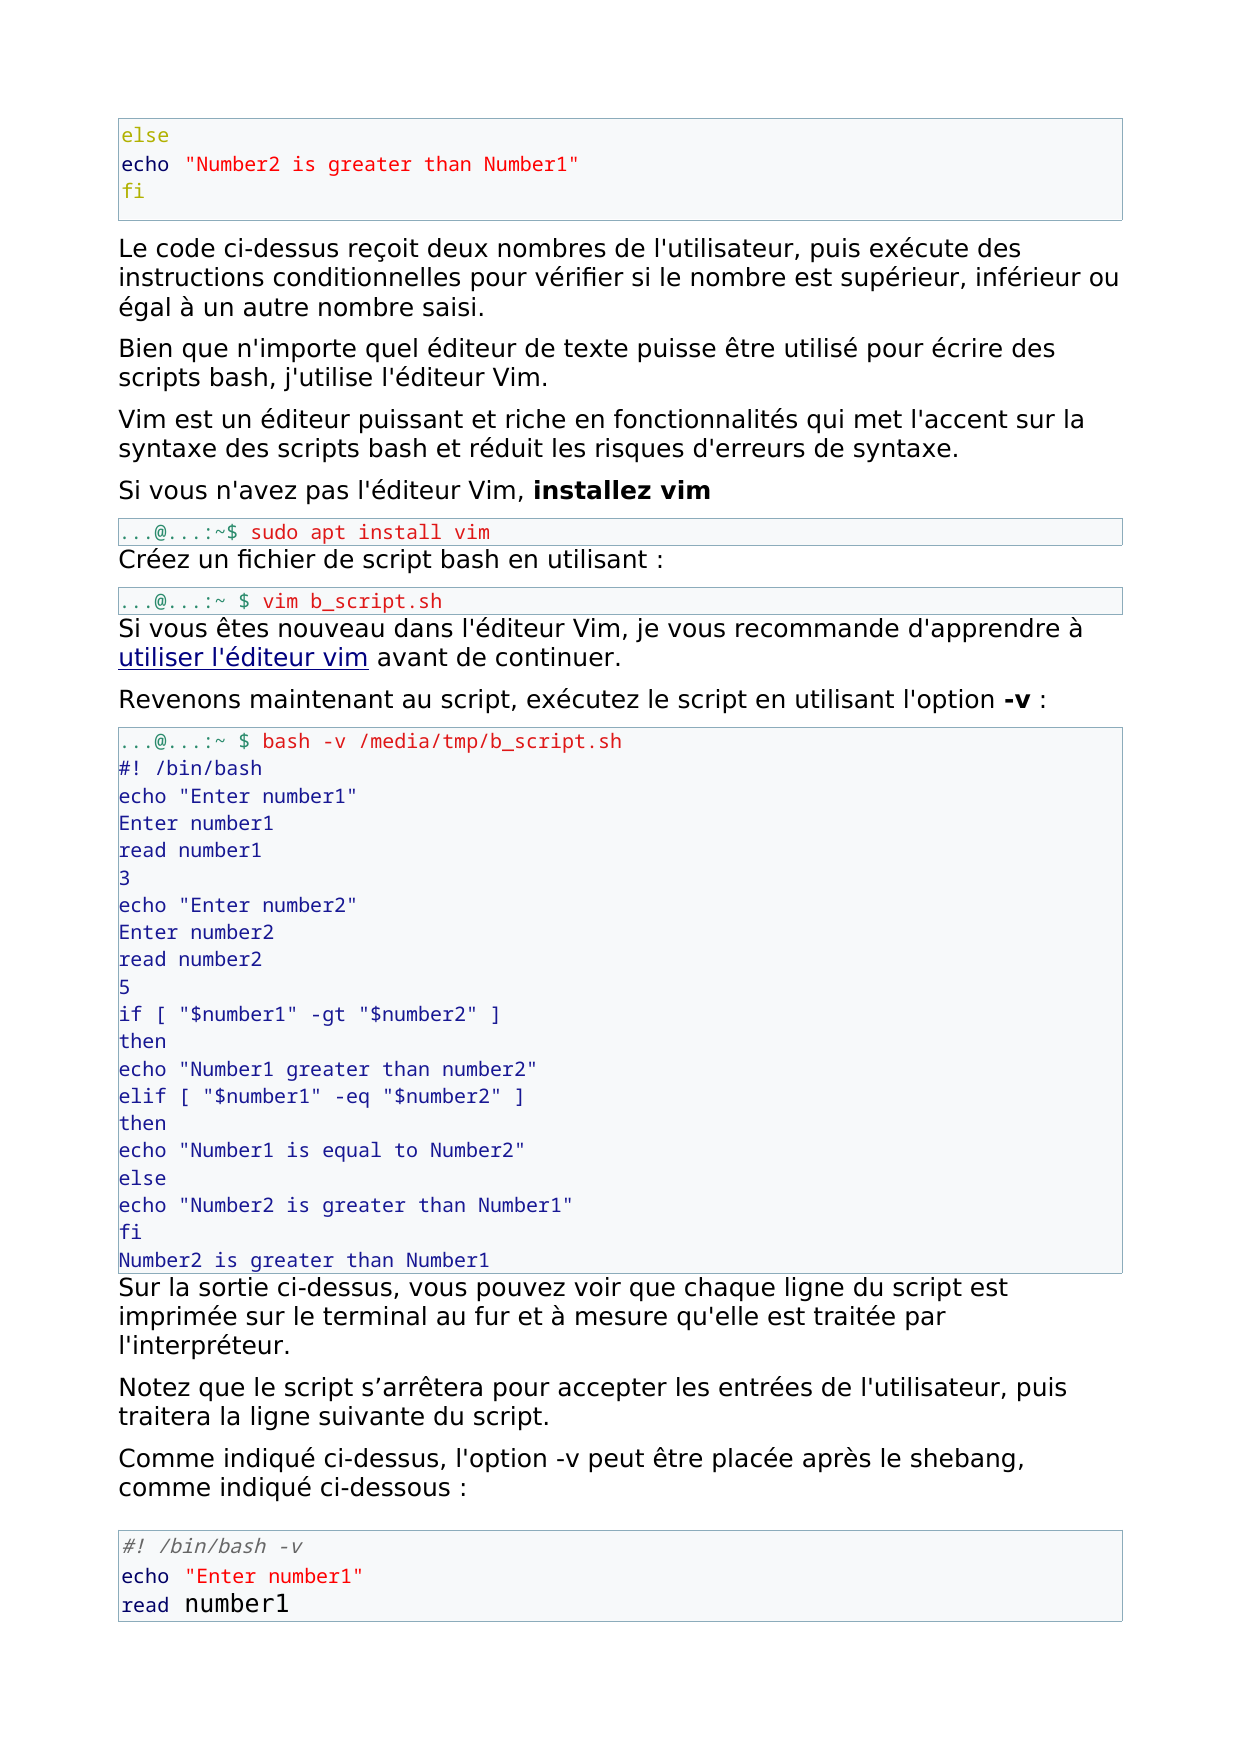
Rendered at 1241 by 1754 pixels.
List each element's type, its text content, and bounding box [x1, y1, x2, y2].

text ...@...:~ $ bash -v /media/tmp/b_script.sh #! /bin/bash echo "Enter number1" Enter number1 read number1 3 echo "Enter number2" Enter number2 read number2 5 if [ "$number1" -gt "$number2" ] then echo "Number1 greater than number2" elif [ "$number1" -eq "$number2" ] then echo "Number1 is equal to Number2" else echo "Number2 is greater than Number1" fi Number2 is greater than Number1 [119, 728, 1122, 1273]
text Revenons maintenant au script, exécutez le script en utilisant l'option -v : [118, 685, 1122, 714]
text ...@...:~$ sudo apt install vim [119, 519, 1122, 545]
text Le code ci-dessus reçoit deux nombres de l'utilisateur, puis exécute des instructions conditionnelles pour vérifier si le nombre est supérieur, inférieur ou égal à un autre nombre saisi. [118, 234, 1122, 322]
text ...@...:~ $ vim b_script.sh [119, 588, 1122, 614]
text Vim est un éditeur puissant et riche en fonctionnalités qui met l'accent sur la syntaxe des scripts bash et réduit les risques d'erreurs de syntaxe. [118, 405, 1122, 464]
table_header else echo "Number2 is greater than Number1" fi [119, 119, 1122, 219]
text Si vous n'avez pas l'éditeur Vim, installez vim [118, 476, 1122, 505]
text Bien que n'importe quel éditeur de texte puisse être utilisé pour écrire des scripts bash, j'utilise l'éditeur Vim. [118, 334, 1122, 393]
text Créez un fichier de script bash en utilisant : [118, 546, 1122, 574]
text Notez que le script s’arrêtera pour accepter les entrées de l'utilisateur, puis traitera la ligne suivante du script. [118, 1373, 1122, 1431]
table_header #! /bin/bash -v echo "Enter number1" read number1 [119, 1531, 1122, 1621]
text Sur la sortie ci-dessus, vous pouvez voir que chaque ligne du script est imprimée sur le terminal au fur et à mesure qu'elle est traitée par l'interpréteur. [118, 1274, 1122, 1361]
text Si vous êtes nouveau dans l'éditeur Vim, je vous recommande d'apprendre à utiliser l'éditeur vim avant de continuer. [118, 615, 1122, 673]
text Comme indiqué ci-dessus, l'option -v peut être placée après le shebang, comme indiqué ci-dessous : [118, 1444, 1122, 1502]
